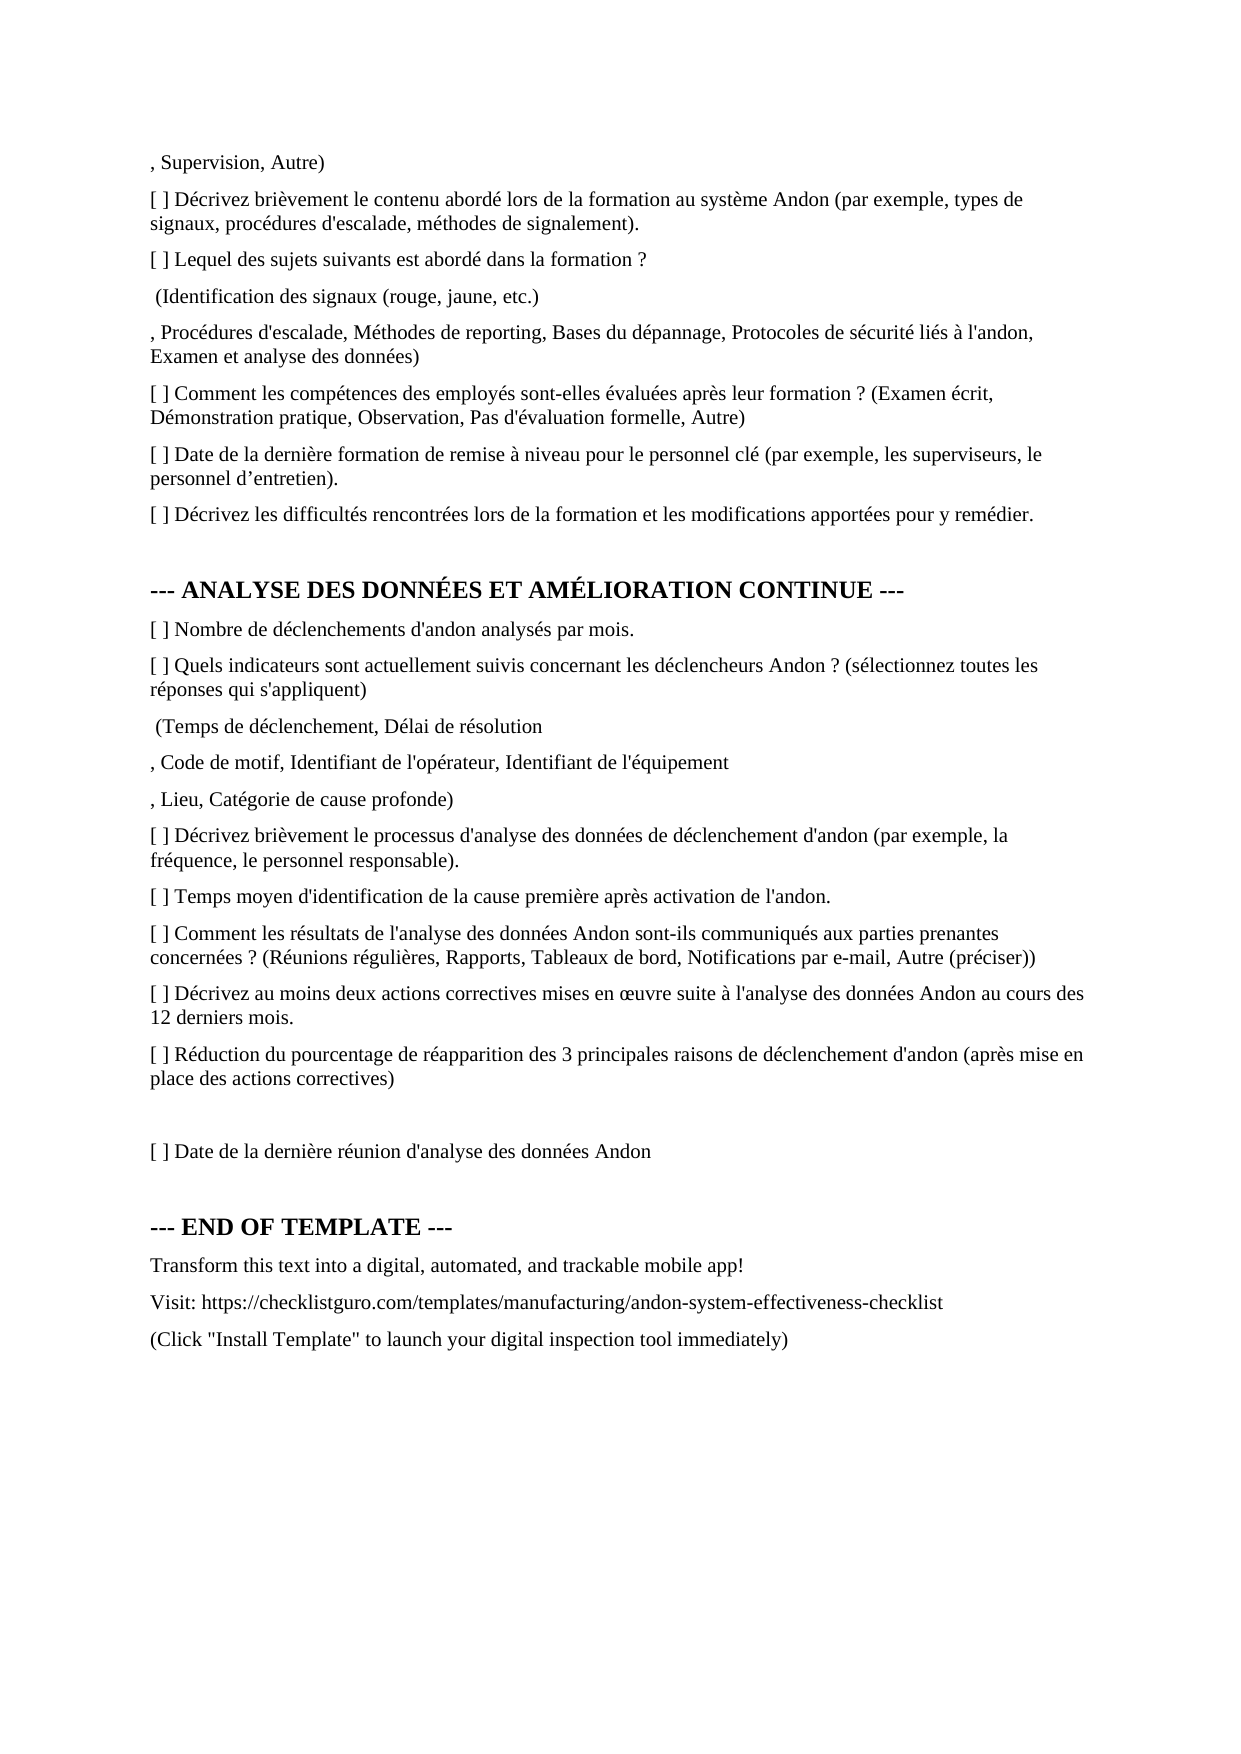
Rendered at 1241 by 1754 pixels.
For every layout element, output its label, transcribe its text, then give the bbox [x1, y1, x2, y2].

text (Identification des signaux (rouge, jaune, etc.) [150, 284, 1090, 308]
text (Click "Install Template" to launch your digital inspection tool immediately) [150, 1327, 1090, 1351]
text , Code de motif, Identifiant de l'opérateur, Identifiant de l'équipement [150, 750, 1090, 774]
text [ ] Décrivez brièvement le contenu abordé lors de la formation au système Andon (par exemple, types de signaux, procédures d'escalade, méthodes de signalement). [150, 187, 1090, 235]
text , Lieu, Catégorie de cause profonde) [150, 787, 1090, 811]
text --- ANALYSE DES DONNÉES ET AMÉLIORATION CONTINUE --- [150, 575, 1090, 604]
text Visit: https://checklistguro.com/templates/manufacturing/andon-system-effectiveness-checklist [150, 1290, 1090, 1314]
text [ ] Date de la dernière réunion d'analyse des données Andon [150, 1139, 1090, 1163]
text Transform this text into a digital, automated, and trackable mobile app! [150, 1253, 1090, 1277]
text [ ] Réduction du pourcentage de réapparition des 3 principales raisons de déclenchement d'andon (après mise en place des actions correctives) [150, 1042, 1090, 1090]
text , Supervision, Autre) [150, 150, 1090, 174]
text [ ] Lequel des sujets suivants est abordé dans la formation ? [150, 247, 1090, 271]
text [ ] Temps moyen d'identification de la cause première après activation de l'andon. [150, 884, 1090, 908]
text [ ] Décrivez brièvement le processus d'analyse des données de déclenchement d'andon (par exemple, la fréquence, le personnel responsable). [150, 823, 1090, 872]
text (Temps de déclenchement, Délai de résolution [150, 714, 1090, 738]
text [ ] Décrivez les difficultés rencontrées lors de la formation et les modifications apportées pour y remédier. [150, 502, 1090, 526]
text [ ] Nombre de déclenchements d'andon analysés par mois. [150, 617, 1090, 641]
text [ ] Décrivez au moins deux actions correctives mises en œuvre suite à l'analyse des données Andon au cours des 12 derniers mois. [150, 981, 1090, 1029]
text --- END OF TEMPLATE --- [150, 1212, 1090, 1241]
text [ ] Quels indicateurs sont actuellement suivis concernant les déclencheurs Andon ? (sélectionnez toutes les réponses qui s'appliquent) [150, 653, 1090, 701]
text [ ] Date de la dernière formation de remise à niveau pour le personnel clé (par exemple, les superviseurs, le personnel d’entretien). [150, 442, 1090, 490]
text [ ] Comment les résultats de l'analyse des données Andon sont-ils communiqués aux parties prenantes concernées ? (Réunions régulières, Rapports, Tableaux de bord, Notifications par e-mail, Autre (préciser)) [150, 921, 1090, 969]
text , Procédures d'escalade, Méthodes de reporting, Bases du dépannage, Protocoles de sécurité liés à l'andon, Examen et analyse des données) [150, 320, 1090, 368]
text [ ] Comment les compétences des employés sont-elles évaluées après leur formation ? (Examen écrit, Démonstration pratique, Observation, Pas d'évaluation formelle, Autre) [150, 381, 1090, 429]
